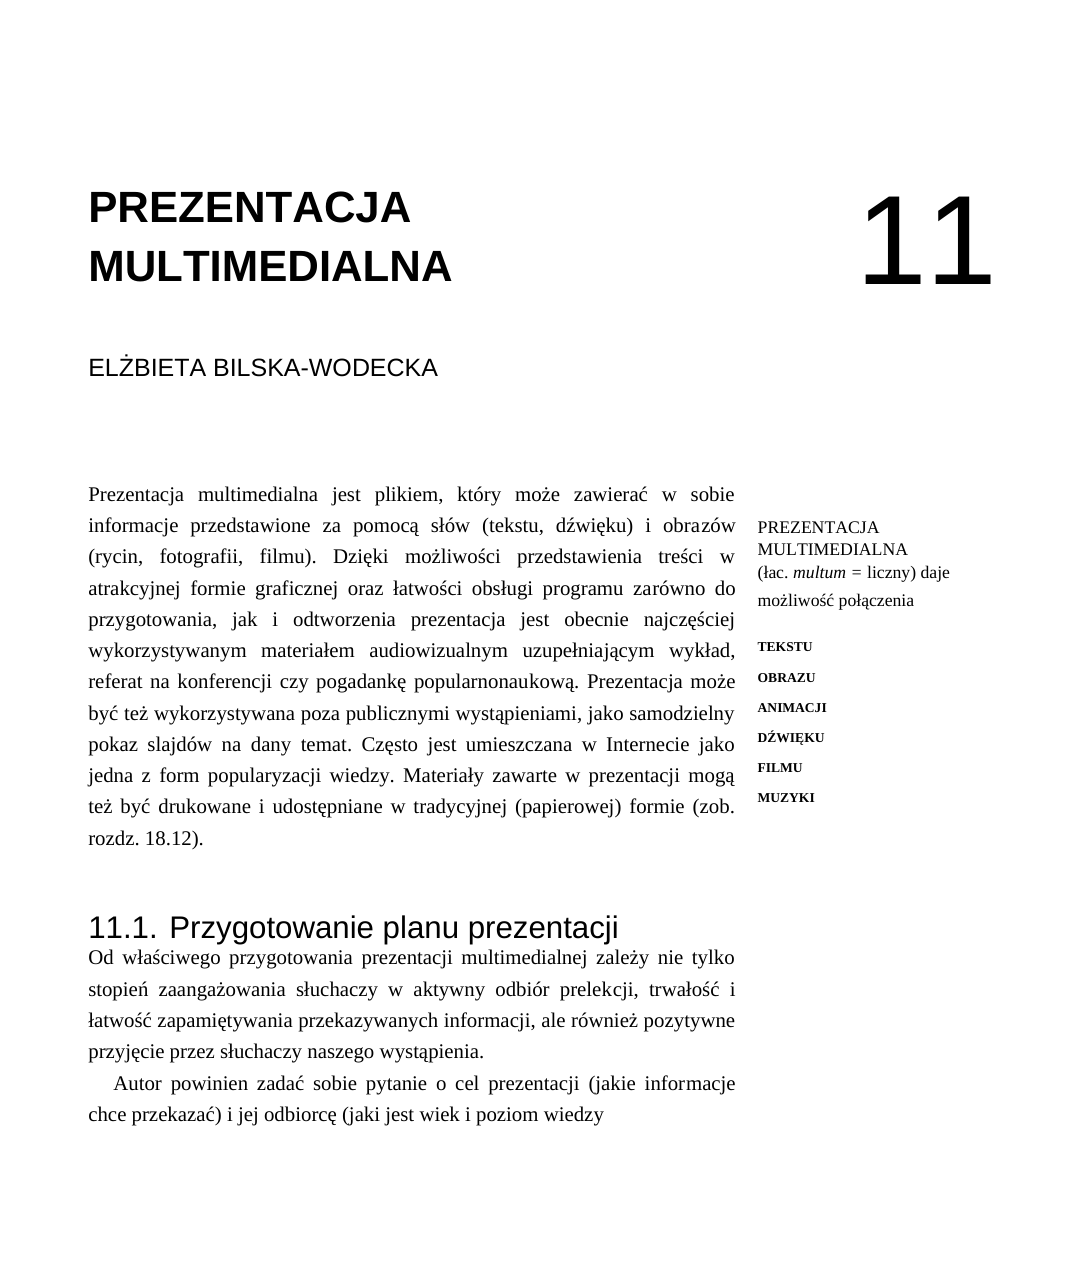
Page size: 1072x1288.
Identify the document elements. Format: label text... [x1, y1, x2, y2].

text Autor powinien zadać sobie pytanie o cel prezentacji (jakie infor­macje chce przekazać) i jej odbiorcę (jaki jest wiek i poziom wiedzy [88, 1071, 736, 1126]
text FILMU [757, 760, 962, 776]
text (łac. multum = liczny) daje możliwość połączenia [757, 561, 962, 610]
text Prezentacja multimedialna jest plikiem, który może zawierać w sobie informacje przedstawione za pomocą słów (tekstu, dźwięku) i obra­zów (rycin, fotografii, filmu). Dzięki możliwości przedstawienia treści w atrakcyjnej formie graficznej oraz łatwości obsługi programu za­równo do przygotowania, jak i odtworzenia prezentacja jest obecnie najczęściej wykorzystywanym materiałem audiowizualnym uzupełnia­jącym wykład, referat na konferencji czy pogadankę popularnonau­kową. Prezentacja może być też wykorzystywana poza publicznymi wystąpieniami, jako samodzielny pokaz slajdów na dany temat. Często jest umieszczana w Internecie jako jedna z form popularyzacji wiedzy. Materiały zawarte w prezentacji mogą też być drukowane i udostępnia­ne w tradycyjnej (papierowej) formie (zob. rozdz. 18.12). [88, 482, 736, 850]
text TEKSTU [757, 639, 962, 655]
subtitle ELŻBIETA BILSKA-WODECKA [88, 353, 736, 382]
text DŹWIĘKU [757, 730, 962, 745]
text ANIMACJI [757, 699, 962, 715]
subtitle PREZENTACJA MULTIMEDIALNA [88, 181, 736, 291]
text OBRAZU [757, 669, 962, 685]
text 11 [856, 165, 997, 311]
subtitle 11.1. Przygotowanie planu prezentacji [88, 909, 736, 945]
text MUZYKI [757, 790, 962, 806]
text Od właściwego przygotowania prezentacji multimedialnej zależy nie tylko stopień zaangażowania słuchaczy w aktywny odbiór prelek­cji, trwałość i łatwość zapamiętywania przekazywanych informacji, ale również pozytywne przyjęcie przez słuchaczy naszego wystąpienia. [88, 945, 736, 1063]
text PREZENTACJA MULTIMEDIALNA [757, 516, 962, 559]
